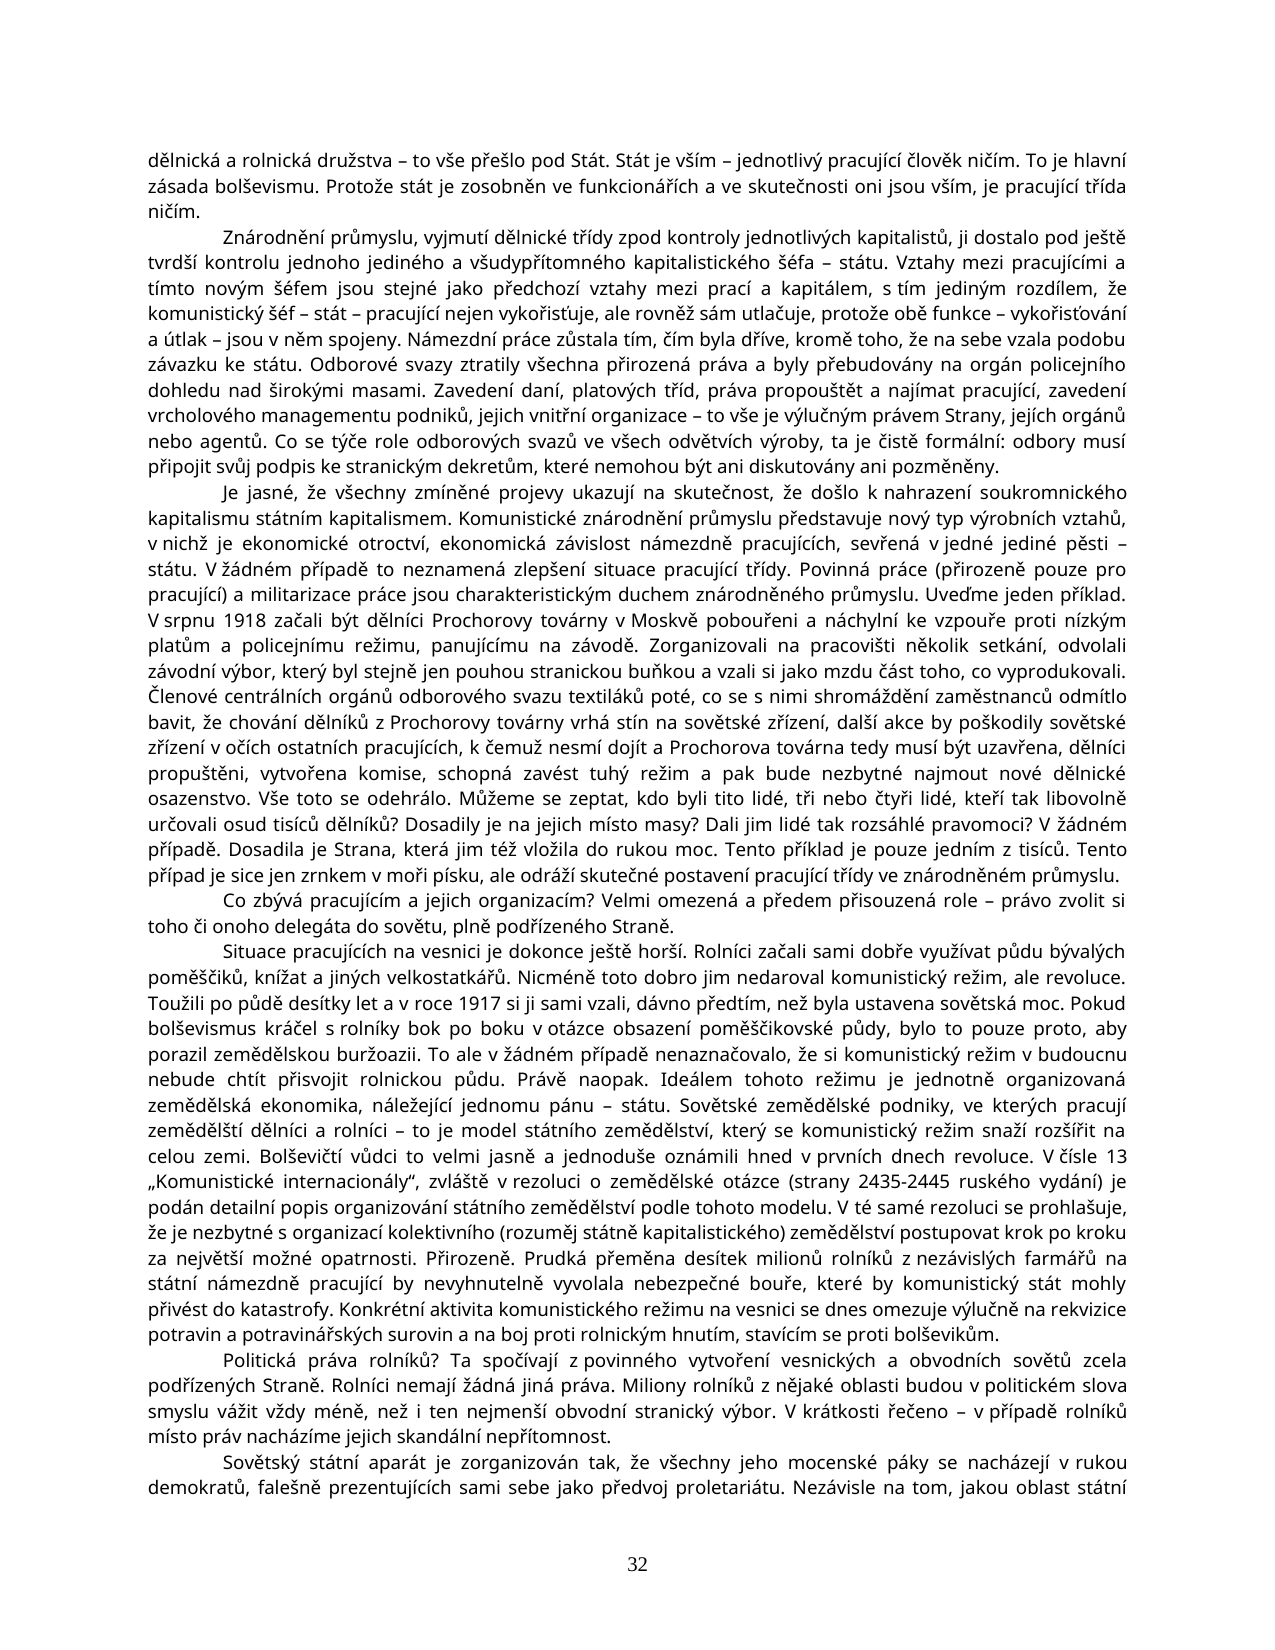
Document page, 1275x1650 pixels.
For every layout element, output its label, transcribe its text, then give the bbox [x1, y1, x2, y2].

text Politická práva rolníků? Ta spočívají z povinného vytvoření vesnických a obvodních sovětů zcela podřízených Straně. Rolníci nemají žádná jiná práva. Miliony rolníků z nějaké oblasti budou v politickém slova smyslu vážit vždy méně, než i ten nejmenší obvodní stranický výbor. V krátkosti řečeno – v případě rolníků místo práv nacházíme jejich skandální nepřítomnost. [148, 1347, 1127, 1449]
text Znárodnění průmyslu, vyjmutí dělnické třídy zpod kontroly jednotlivých kapitalistů, ji dostalo pod ještě tvrdší kontrolu jednoho jediného a všudypřítomného kapitalistického šéfa – státu. Vztahy mezi pracujícími a tímto novým šéfem jsou stejné jako předchozí vztahy mezi prací a kapitálem, s tím jediným rozdílem, že komunistický šéf – stát – pracující nejen vykořisťuje, ale rovněž sám utlačuje, protože obě funkce – vykořisťování a útlak – jsou v něm spojeny. Námezdní práce zůstala tím, čím byla dříve, kromě toho, že na sebe vzala podobu závazku ke státu. Odborové svazy ztratily všechna přirozená práva a byly přebudovány na orgán policejního dohledu nad širokými masami. Zavedení daní, platových tříd, práva propouštět a najímat pracující, zavedení vrcholového managementu podniků, jejich vnitřní organizace – to vše je výlučným právem Strany, jejích orgánů nebo agentů. Co se týče role odborových svazů ve všech odvětvích výroby, ta je čistě formální: odbory musí připojit svůj podpis ke stranickým dekretům, které nemohou být ani diskutovány ani pozměněny. [148, 224, 1127, 479]
text dělnická a rolnická družstva – to vše přešlo pod Stát. Stát je vším – jednotlivý pracující člověk ničím. To je hlavní zásada bolševismu. Protože stát je zosobněn ve funkcionářích a ve skutečnosti oni jsou vším, je pracující třída ničím. [148, 148, 1127, 224]
text Sovětský státní aparát je zorganizován tak, že všechny jeho mocenské páky se nacházejí v rukou demokratů, falešně prezentujících sami sebe jako předvoj proletariátu. Nezávisle na tom, jakou oblast státní [148, 1449, 1127, 1500]
text Co zbývá pracujícím a jejich organizacím? Velmi omezená a předem přisouzená role – právo zvolit si toho či onoho delegáta do sovětu, plně podřízeného Straně. [148, 888, 1127, 939]
text Situace pracujících na vesnici je dokonce ještě horší. Rolníci začali sami dobře využívat půdu bývalých poměščiků, knížat a jiných velkostatkářů. Nicméně toto dobro jim nedaroval komunistický režim, ale revoluce. Toužili po půdě desítky let a v roce 1917 si ji sami vzali, dávno předtím, než byla ustavena sovětská moc. Pokud bolševismus kráčel s rolníky bok po boku v otázce obsazení poměščikovské půdy, bylo to pouze proto, aby porazil zemědělskou buržoazii. To ale v žádném případě nenaznačovalo, že si komunistický režim v budoucnu nebude chtít přisvojit rolnickou půdu. Právě naopak. Ideálem tohoto režimu je jednotně organizovaná zemědělská ekonomika, náležející jednomu pánu – státu. Sovětské zemědělské podniky, ve kterých pracují zemědělští dělníci a rolníci – to je model státního zemědělství, který se komunistický režim snaží rozšířit na celou zemi. Bolševičtí vůdci to velmi jasně a jednoduše oznámili hned v prvních dnech revoluce. V čísle 13 „Komunistické internacionály“, zvláště v rezoluci o zemědělské otázce (strany 2435-2445 ruského vydání) je podán detailní popis organizování státního zemědělství podle tohoto modelu. V té samé rezoluci se prohlašuje, že je nezbytné s organizací kolektivního (rozuměj státně kapitalistického) zemědělství postupovat krok po kroku za největší možné opatrnosti. Přirozeně. Prudká přeměna desítek milionů rolníků z nezávislých farmářů na státní námezdně pracující by nevyhnutelně vyvolala nebezpečné bouře, které by komunistický stát mohly přivést do katastrofy. Konkrétní aktivita komunistického režimu na vesnici se dnes omezuje výlučně na rekvizice potravin a potravinářských surovin a na boj proti rolnickým hnutím, stavícím se proti bolševikům. [148, 939, 1127, 1347]
text Je jasné, že všechny zmíněné projevy ukazují na skutečnost, že došlo k nahrazení soukromnického kapitalismu státním kapitalismem. Komunistické znárodnění průmyslu představuje nový typ výrobních vztahů, v nichž je ekonomické otroctví, ekonomická závislost námezdně pracujících, sevřená v jedné jediné pěsti – státu. V žádném případě to neznamená zlepšení situace pracující třídy. Povinná práce (přirozeně pouze pro pracující) a militarizace práce jsou charakteristickým duchem znárodněného průmyslu. Uveďme jeden příklad. V srpnu 1918 začali být dělníci Prochorovy továrny v Moskvě pobouřeni a náchylní ke vzpouře proti nízkým platům a policejnímu režimu, panujícímu na závodě. Zorganizovali na pracovišti několik setkání, odvolali závodní výbor, který byl stejně jen pouhou stranickou buňkou a vzali si jako mzdu část toho, co vyprodukovali. Členové centrálních orgánů odborového svazu textiláků poté, co se s nimi shromáždění zaměstnanců odmítlo bavit, že chování dělníků z Prochorovy továrny vrhá stín na sovětské zřízení, další akce by poškodily sovětské zřízení v očích ostatních pracujících, k čemuž nesmí dojít a Prochorova továrna tedy musí být uzavřena, dělníci propuštěni, vytvořena komise, schopná zavést tuhý režim a pak bude nezbytné najmout nové dělnické osazenstvo. Vše toto se odehrálo. Můžeme se zeptat, kdo byli tito lidé, tři nebo čtyři lidé, kteří tak libovolně určovali osud tisíců dělníků? Dosadily je na jejich místo masy? Dali jim lidé tak rozsáhlé pravomoci? V žádném případě. Dosadila je Strana, která jim též vložila do rukou moc. Tento příklad je pouze jedním z tisíců. Tento případ je sice jen zrnkem v moři písku, ale odráží skutečné postavení pracující třídy ve znárodněném průmyslu. [148, 479, 1127, 888]
